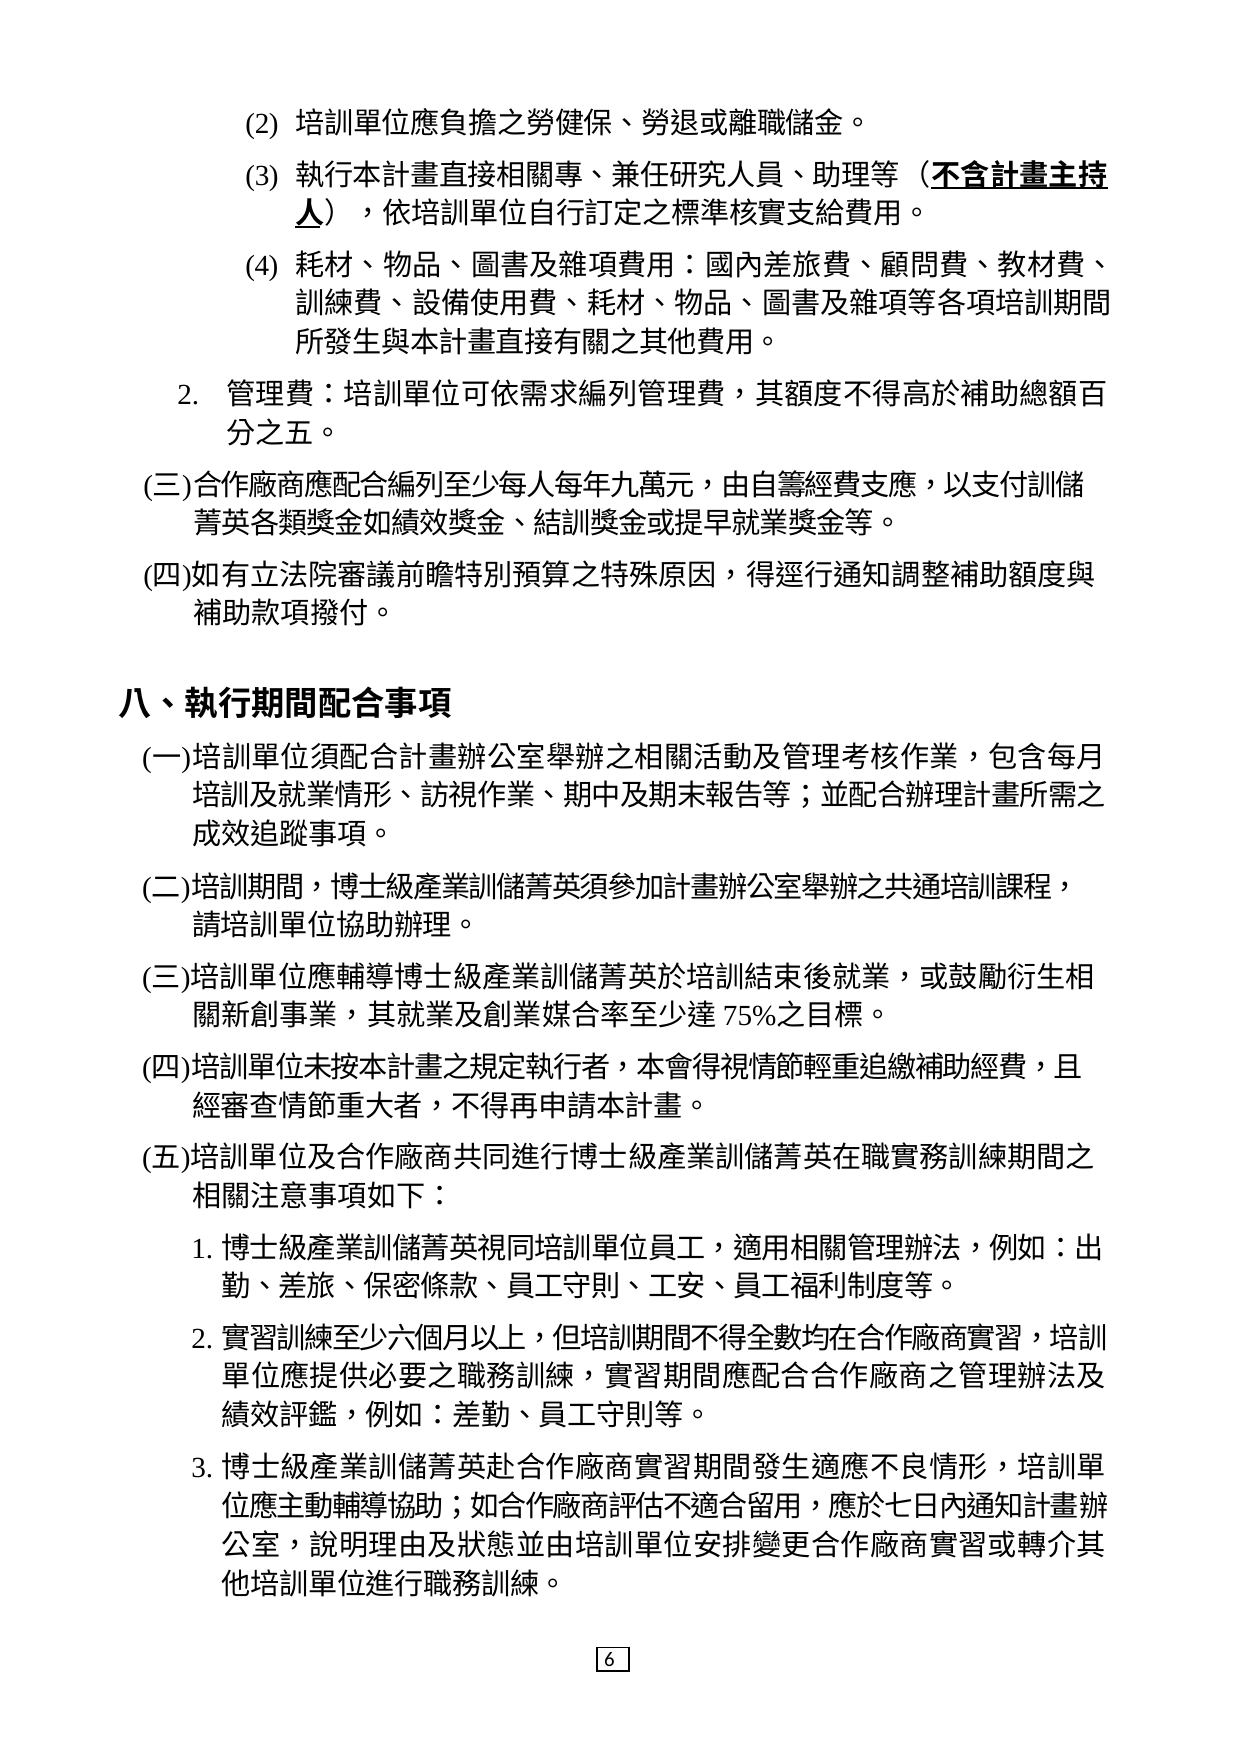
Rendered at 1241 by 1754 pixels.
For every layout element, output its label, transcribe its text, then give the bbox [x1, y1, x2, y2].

list 博士級產業訓儲菁英視同培訓單位員工，適用相關管理辦法，例如：出勤、差旅、保密條款、員工守則、工安、員工福利制度等。 [191, 1227, 1108, 1305]
text (五)培訓單位及合作廠商共同進行博士級產業訓儲菁英在職實務訓練期間之相關注意事項如下： [142, 1137, 1108, 1214]
list 實習訓練至少六個月以上，但培訓期間不得全數均在合作廠商實習，培訓單位應提供必要之職務訓練，實習期間應配合合作廠商之管理辦法及績效評鑑，例如：差勤、員工守則等。 [191, 1317, 1108, 1434]
text (二)培訓期間，博士級產業訓儲菁英須參加計畫辦公室舉辦之共通培訓課程， 請培訓單位協助辦理。 [142, 866, 1108, 944]
text (三)培訓單位應輔導博士級產業訓儲菁英於培訓結束後就業，或鼓勵衍生相關新創事業，其就業及創業媒合率至少達75%之目標。 [142, 956, 1108, 1034]
list 培訓單位應負擔之勞健保、勞退或離職儲金。 [245, 100, 1180, 142]
text (三)合作廠商應配合編列至少每人每年九萬元，由自籌經費支應，以支付訓儲菁英各類獎金如績效獎金、結訓獎金或提早就業獎金等。 [143, 464, 1108, 542]
text (四)如有立法院審議前瞻特別預算之特殊原因，得逕行通知調整補助額度與補助款項撥付。 [143, 554, 1108, 632]
list 耗材、物品、圖書及雜項費用：國內差旅費、顧問費、教材費、訓練費、設備使用費、耗材、物品、圖書及雜項等各項培訓期間所發生與本計畫直接有關之其他費用。 [245, 244, 1115, 361]
text (一)培訓單位須配合計畫辦公室舉辦之相關活動及管理考核作業，包含每月培訓及就業情形、訪視作業、期中及期末報告等；並配合辦理計畫所需之成效追蹤事項。 [142, 736, 1108, 853]
subtitle 八、執行期間配合事項 [118, 677, 1180, 725]
list 管理費：培訓單位可依需求編列管理費，其額度不得高於補助總額百分之五。 [177, 374, 1107, 451]
text (四)培訓單位未按本計畫之規定執行者，本會得視情節輕重追繳補助經費，且經審查情節重大者，不得再申請本計畫。 [142, 1047, 1107, 1124]
list 博士級產業訓儲菁英赴合作廠商實習期間發生適應不良情形，培訓單位應主動輔導協助；如合作廠商評估不適合留用，應於七日內通知計畫辦公室，說明理由及狀態並由培訓單位安排變更合作廠商實習或轉介其他培訓單位進行職務訓練。 [191, 1447, 1108, 1603]
list 執行本計畫直接相關專、兼任研究人員、助理等（不含計畫主持人），依培訓單位自行訂定之標準核實支給費用。 [245, 154, 1108, 232]
